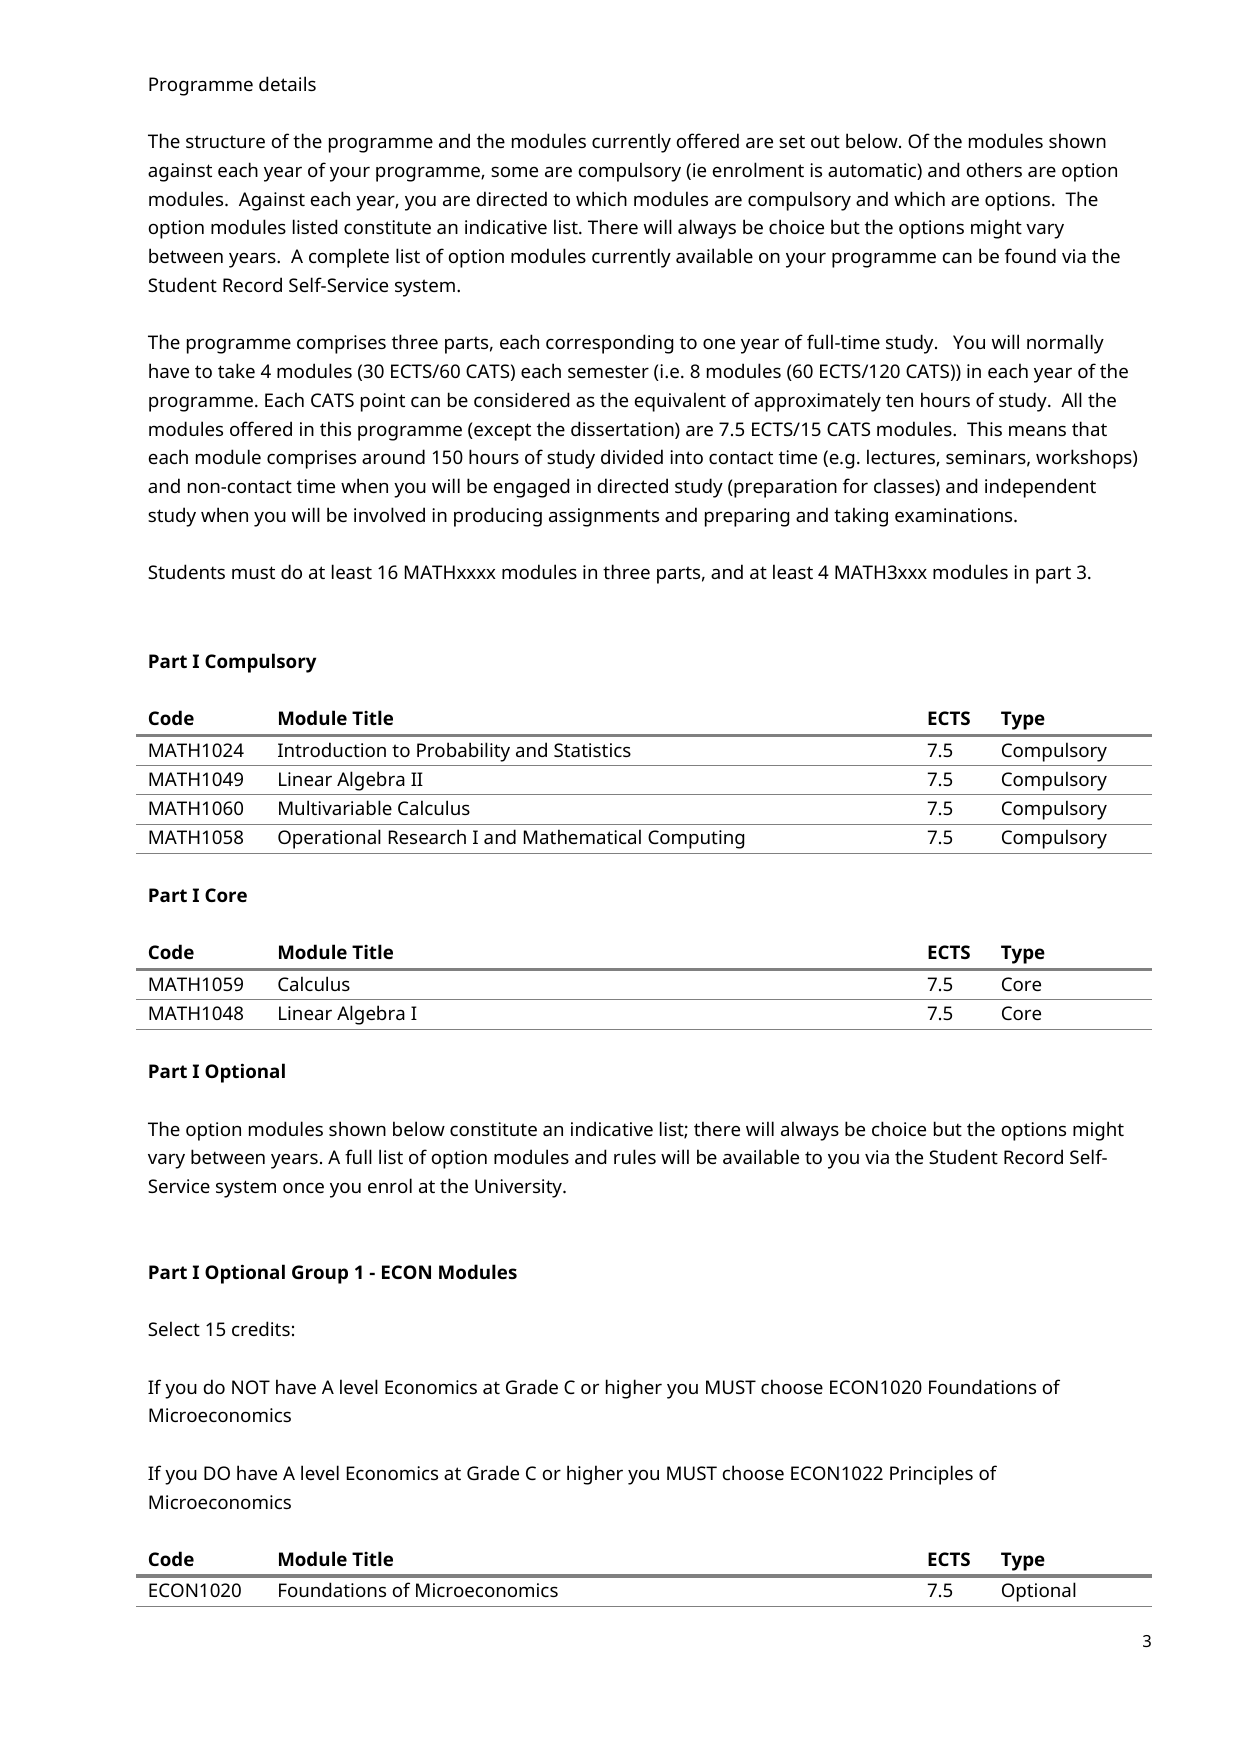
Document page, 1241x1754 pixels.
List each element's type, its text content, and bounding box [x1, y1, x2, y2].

table_cell Compulsory [989, 825, 1152, 853]
table_cell Compulsory [989, 795, 1152, 824]
table_cell MATH1049 [136, 766, 266, 794]
table_cell Introduction to Probability and Statistics [266, 737, 916, 765]
table_cell ECTS [916, 706, 989, 734]
table_cell MATH1024 [136, 737, 266, 765]
table_cell 7.5 [916, 795, 989, 824]
table_cell ECTS [916, 1546, 989, 1574]
table_cell 7.5 [916, 766, 989, 794]
table_cell Type [989, 1546, 1152, 1574]
table_cell 7.5 [916, 1578, 989, 1606]
table_cell Multivariable Calculus [266, 795, 916, 824]
table_cell Calculus [266, 971, 916, 999]
table_cell MATH1058 [136, 825, 266, 853]
table_cell Linear Algebra I [266, 1000, 916, 1028]
table_cell Compulsory [989, 737, 1152, 765]
table_cell ECTS [916, 940, 989, 968]
table_cell Code [136, 1546, 266, 1574]
table_cell Code [136, 706, 266, 734]
table_cell Compulsory [989, 766, 1152, 794]
table_cell Part I Optional The option modules shown below constitute an indicative list; there will always be choice but the options might vary between years. A full list of option modules and rules will be available to you via the Student Record Self-Service system once you enrol at the University. [136, 1030, 1152, 1230]
table_cell 7.5 [916, 737, 989, 765]
table_cell MATH1059 [136, 971, 266, 999]
table_cell Foundations of Microeconomics [266, 1578, 916, 1606]
table_cell ECON1020 [136, 1578, 266, 1606]
table_cell Type [989, 940, 1152, 968]
table_cell 7.5 [916, 971, 989, 999]
table_cell Part I Compulsory [136, 620, 1152, 706]
table_cell Part I Optional Group 1 - ECON Modules Select 15 credits: If you do NOT have A level Economics at Grade C or higher you MUST choose ECON1020 Foundations of Microeconomics If you DO have A level Economics at Grade C or higher you MUST choose ECON1022 Principles of Microeconomics [136, 1230, 1152, 1546]
table_cell Core [989, 1000, 1152, 1028]
table_cell Optional [989, 1578, 1152, 1606]
table_cell Operational Research I and Mathematical Computing [266, 825, 916, 853]
table_cell Code [136, 940, 266, 968]
table_cell Type [989, 706, 1152, 734]
table_cell Module Title [266, 940, 916, 968]
table_cell Module Title [266, 1546, 916, 1574]
table_cell Linear Algebra II [266, 766, 916, 794]
table_cell Core [989, 971, 1152, 999]
table_header Programme details The structure of the programme and the modules currently offered are set out below. Of the modules shown against each year of your programme, some are compulsory (ie enrolment is automatic) and others are option modules. Against each year, you are directed to which modules are compulsory and which are options. The option modules listed constitute an indicative list. There will always be choice but the options might vary between years. A complete list of option modules currently available on your programme can be found via the Student Record Self-Service system. The programme comprises three parts, each corresponding to one year of full-time study. You will normally have to take 4 modules (30 ECTS/60 CATS) each semester (i.e. 8 modules (60 ECTS/120 CATS)) in each year of the programme. Each CATS point can be considered as the equivalent of approximately ten hours of study. All the modules offered in this programme (except the dissertation) are 7.5 ECTS/15 CATS modules. This means that each module comprises around 150 hours of study divided into contact time (e.g. lectures, seminars, workshops) and non-contact time when you will be engaged in directed study (preparation for classes) and independent study when you will be involved in producing assignments and preparing and taking examinations. Students must do at least 16 MATHxxxx modules in three parts, and at least 4 MATH3xxx modules in part 3. [136, 71, 1152, 620]
table_cell 7.5 [916, 1000, 989, 1028]
table_cell MATH1060 [136, 795, 266, 824]
table_cell Module Title [266, 706, 916, 734]
table_cell 7.5 [916, 825, 989, 853]
table_cell MATH1048 [136, 1000, 266, 1028]
table_cell Part I Core [136, 854, 1152, 940]
